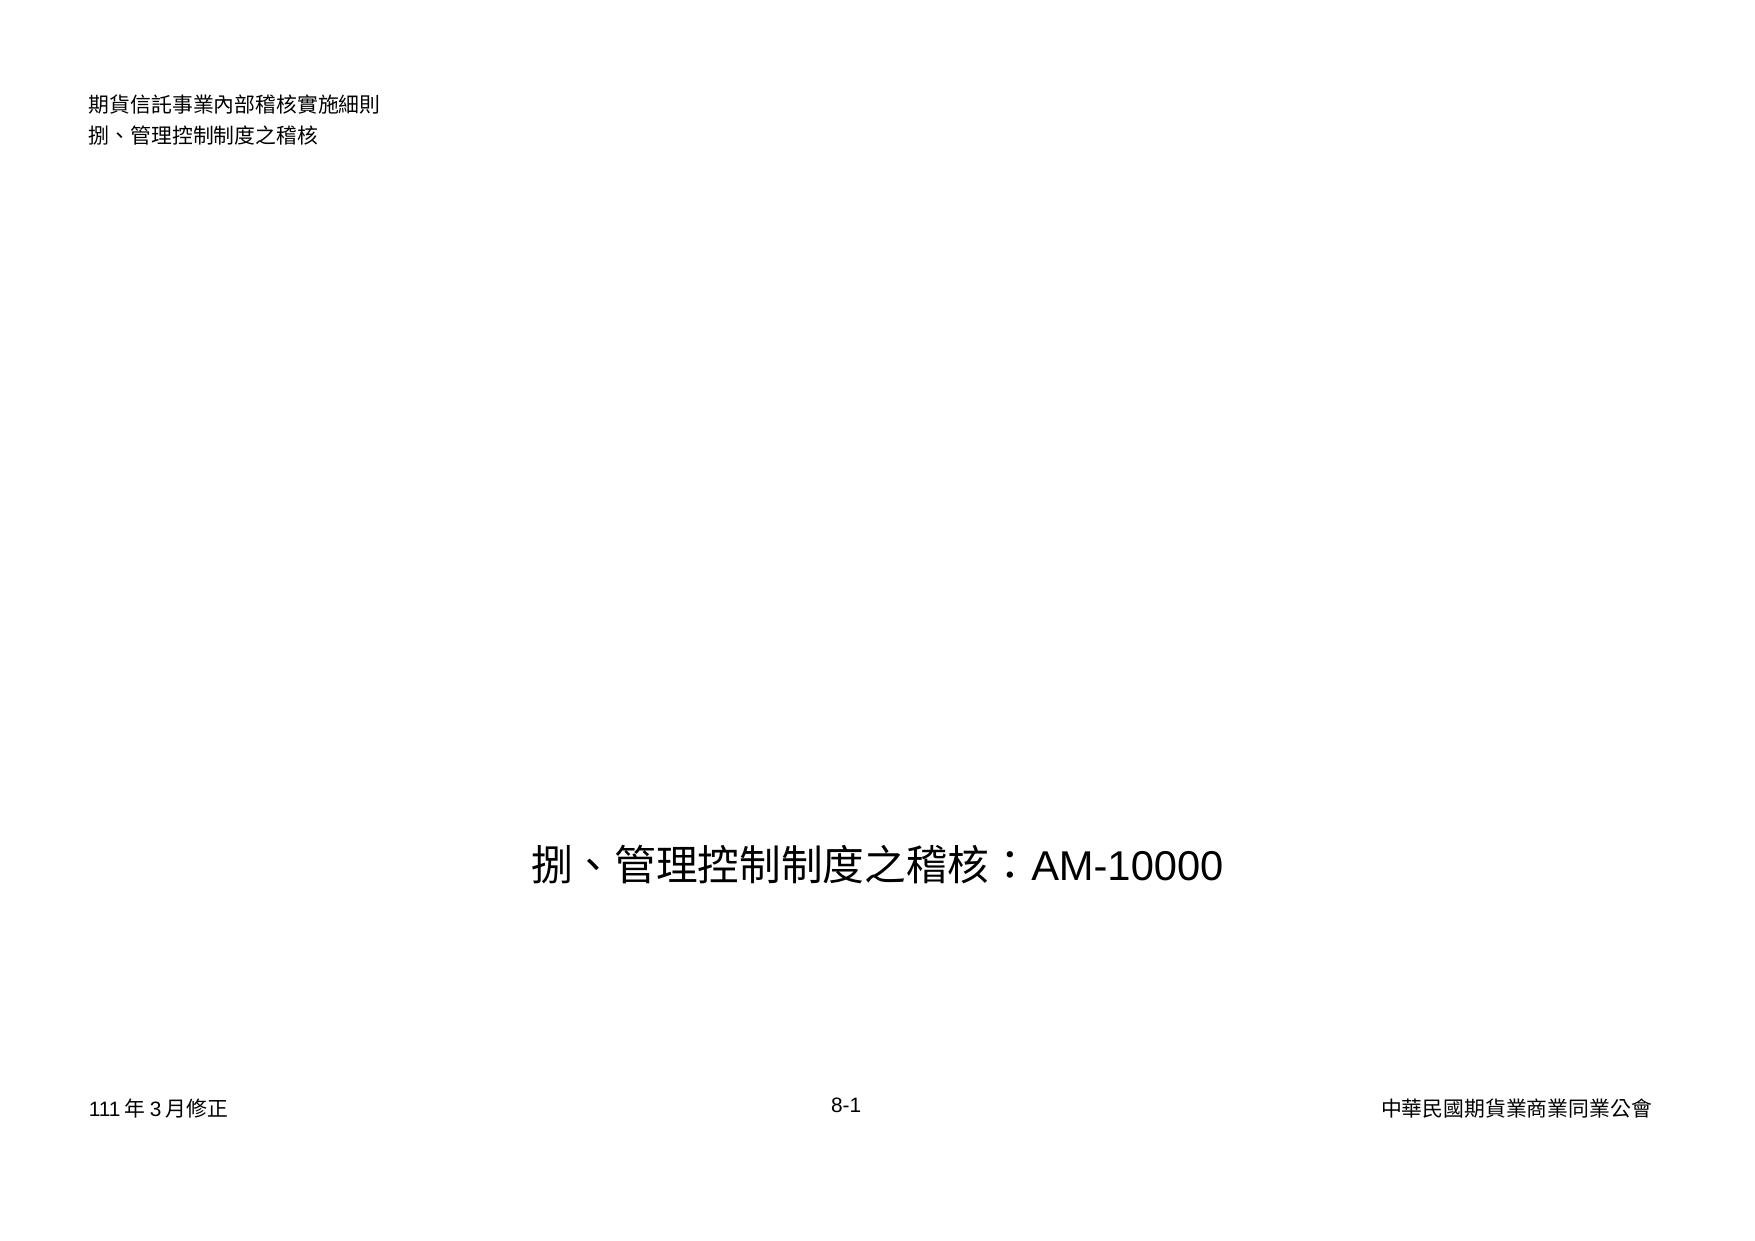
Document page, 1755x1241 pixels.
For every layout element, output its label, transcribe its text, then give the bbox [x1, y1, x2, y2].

text 捌、管理控制制度之稽核：AM-10000 [89, 820, 1666, 883]
